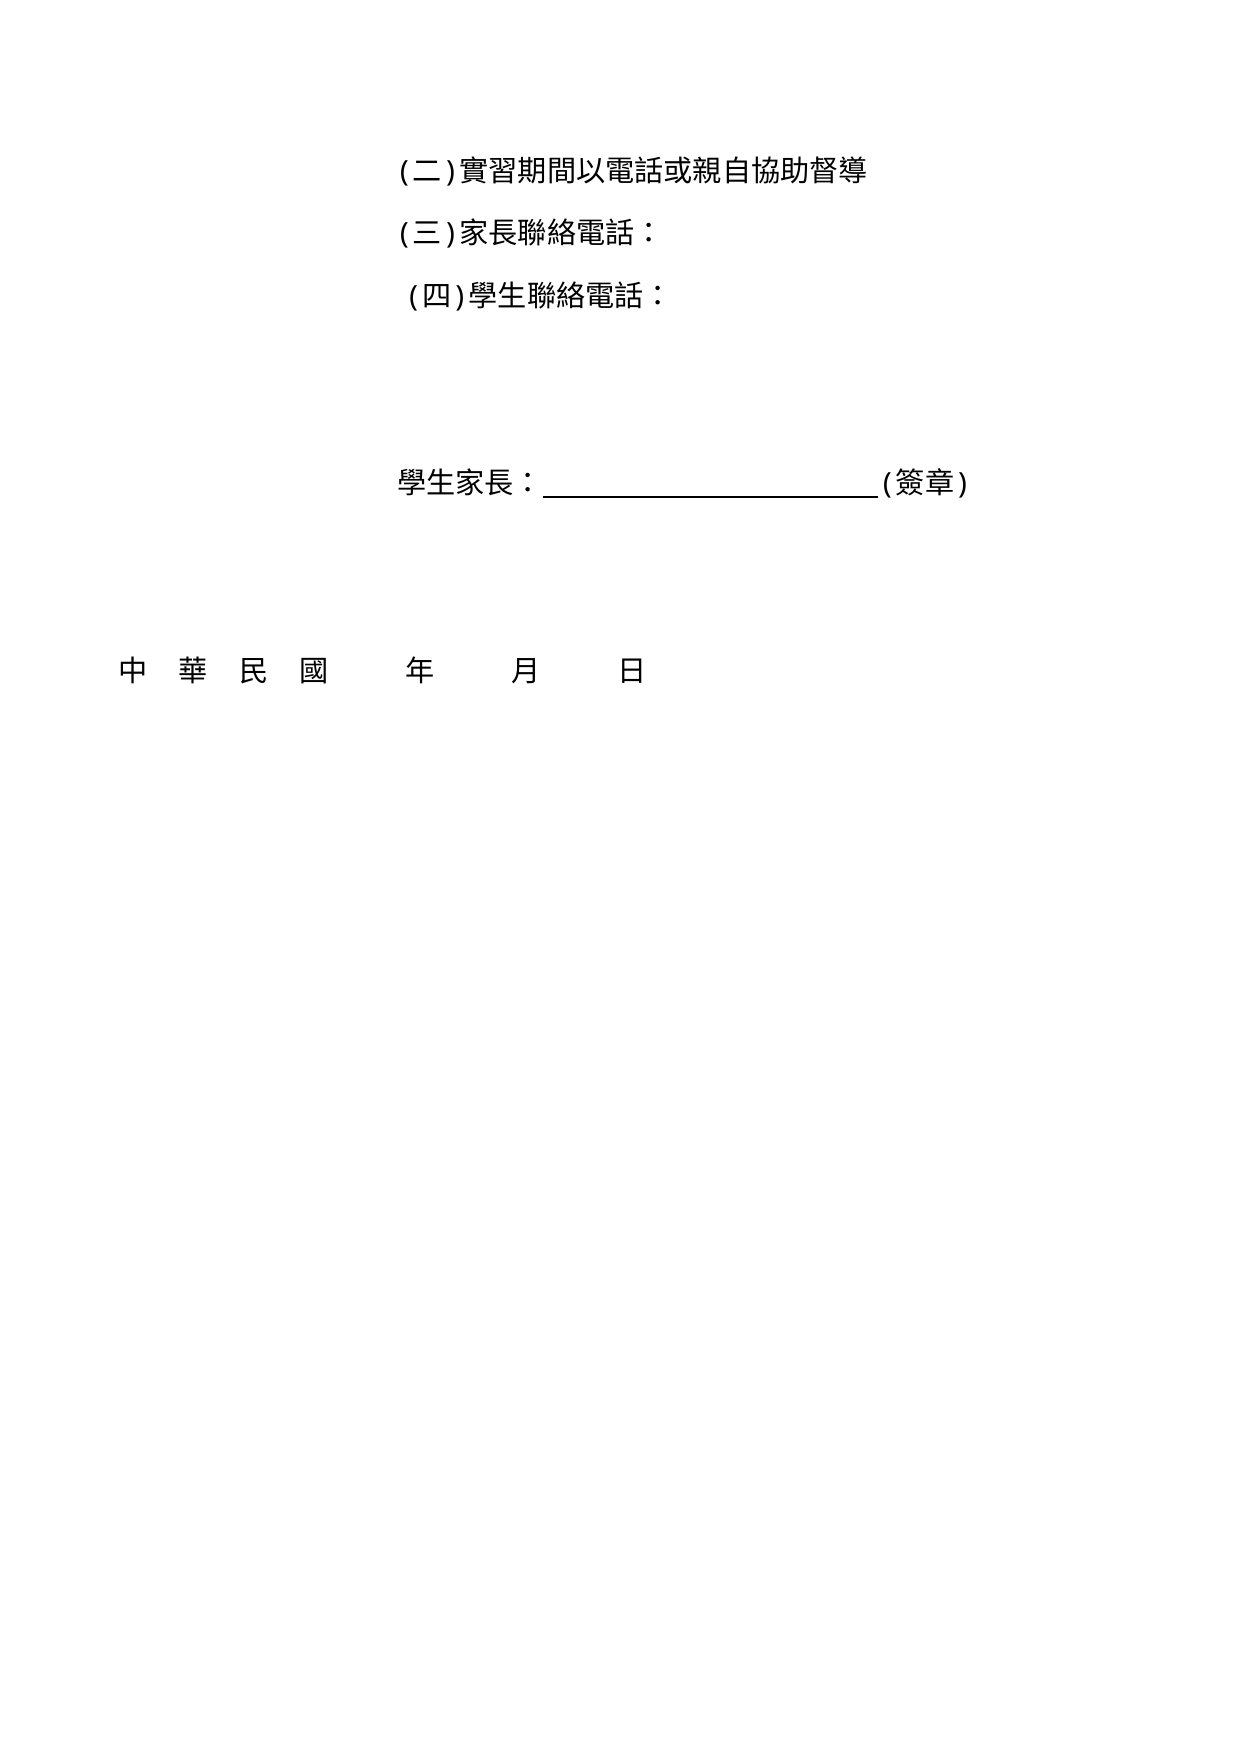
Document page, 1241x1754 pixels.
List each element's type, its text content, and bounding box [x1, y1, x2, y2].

text 中華民國 年 月 日 [118, 627, 1240, 689]
text (三)家長聯絡電話： [118, 189, 1122, 252]
text (二)實習期間以電話或親自協助督導 [118, 127, 1122, 189]
text 學生家長： (簽章) [187, 439, 1122, 502]
text (四)學生聯絡電話： [168, 252, 1122, 314]
